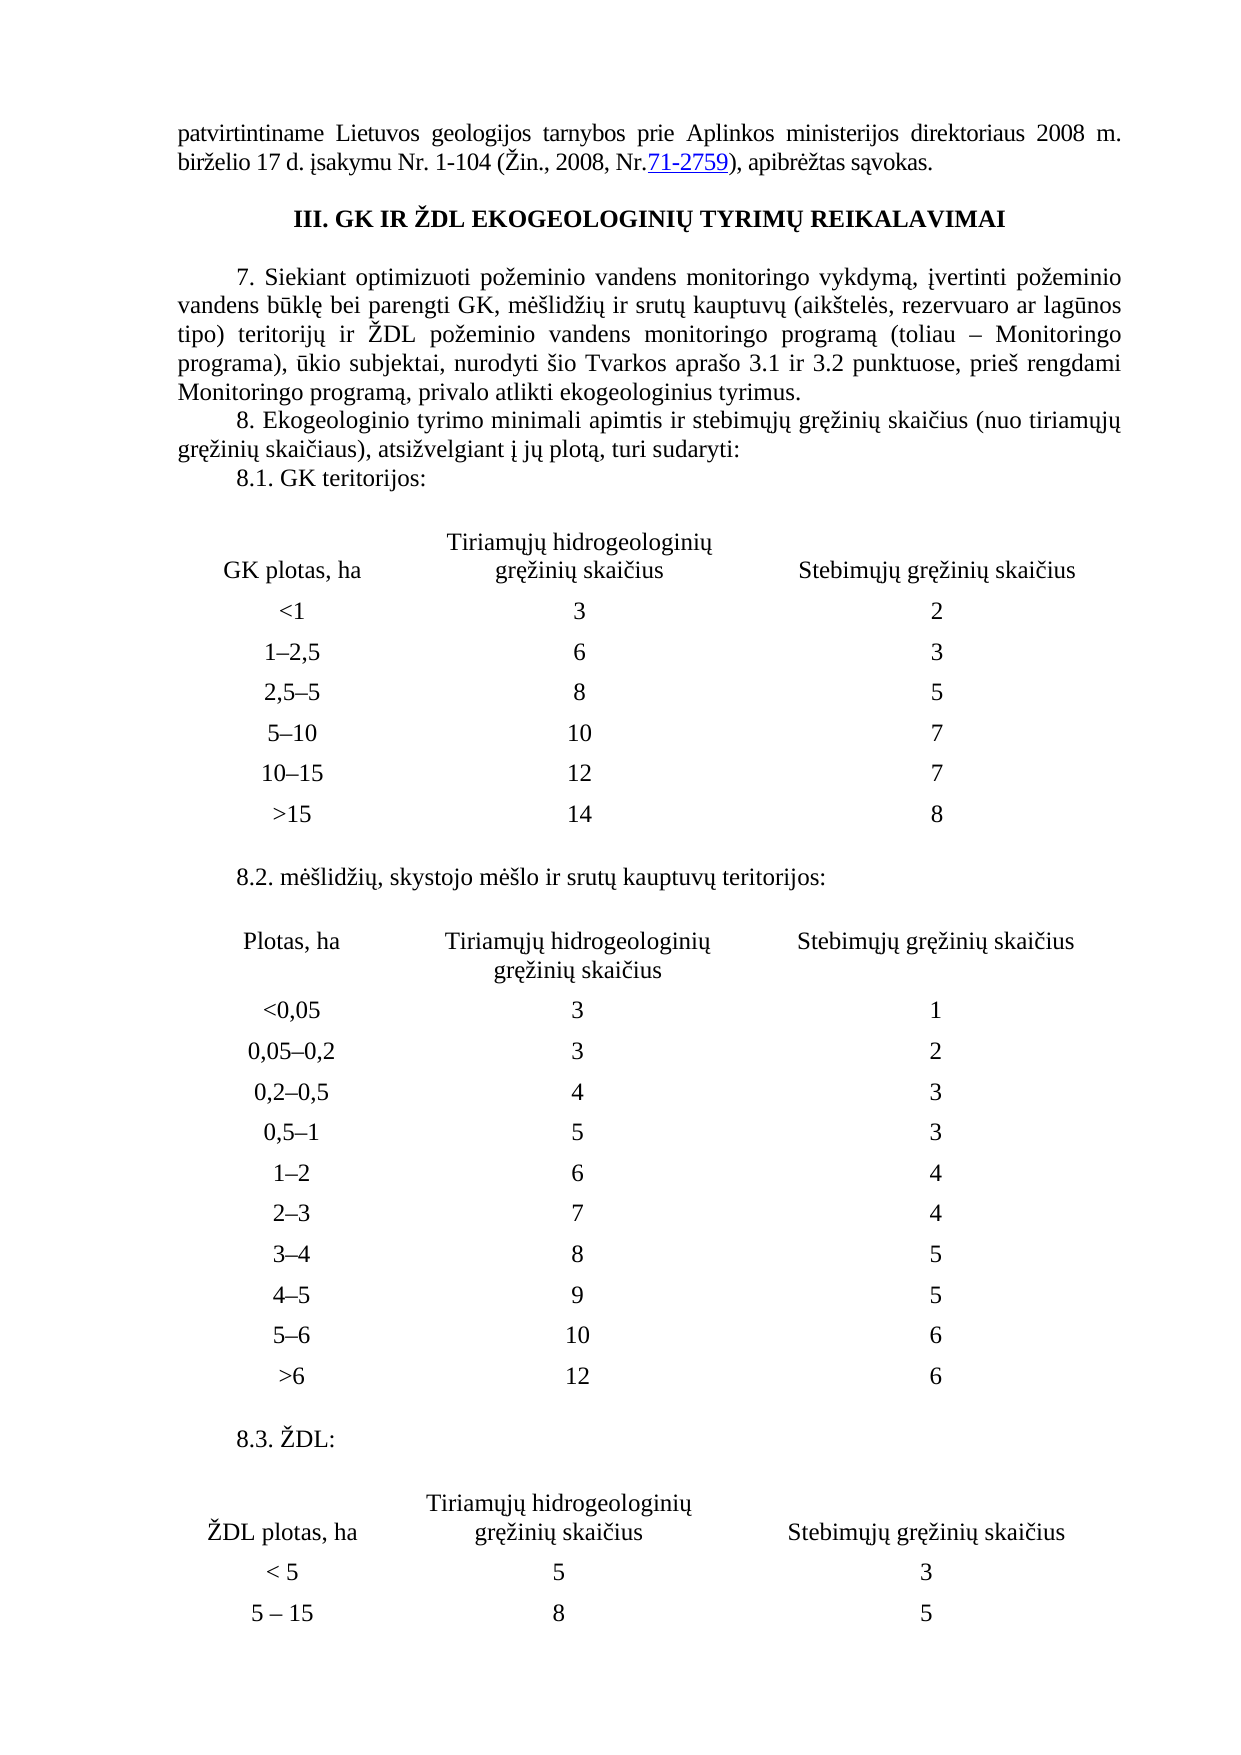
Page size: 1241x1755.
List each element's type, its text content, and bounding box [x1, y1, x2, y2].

table_header Plotas, ha [177, 920, 406, 989]
table_header ŽDL plotas, ha [177, 1482, 387, 1551]
table_cell 7 [406, 1193, 749, 1233]
table_cell 7 [752, 753, 1122, 793]
text III. GK ir ŽDL ekogeologinių tyrimų reikalavimai [177, 204, 1122, 233]
table_cell 3 [752, 631, 1122, 671]
table_cell 8 [407, 671, 752, 712]
table_header Tiriamųjų hidrogeologinių gręžinių skaičius [387, 1482, 730, 1551]
table_cell 5–6 [177, 1314, 406, 1355]
table_cell 7 [752, 712, 1122, 752]
table_header Tiriamųjų hidrogeologinių gręžinių skaičius [407, 521, 752, 590]
table_cell 3 [406, 989, 749, 1030]
text 8. Ekogeologinio tyrimo minimali apimtis ir stebimųjų gręžinių skaičius (nuo tiriamųjų gręžinių skaičiaus), atsižvelgiant į jų plotą, turi sudaryti: [177, 406, 1122, 463]
table_cell 14 [407, 793, 752, 834]
text 8.2. mėšlidžių, skystojo mėšlo ir srutų kauptuvų teritorijos: [177, 862, 1122, 891]
table_cell 0,5–1 [177, 1111, 406, 1152]
text 8.1. GK teritorijos: [177, 463, 1122, 492]
table_cell 5 [749, 1274, 1122, 1314]
table_cell 5 [406, 1111, 749, 1152]
table_cell 2 [749, 1030, 1122, 1071]
table_cell 4–5 [177, 1274, 406, 1314]
table_cell 5–10 [177, 712, 407, 752]
table_cell 6 [407, 631, 752, 671]
table_cell 4 [749, 1152, 1122, 1192]
table_cell 4 [406, 1071, 749, 1111]
table_cell 12 [406, 1355, 749, 1396]
table_cell 6 [749, 1355, 1122, 1396]
table_cell 4 [749, 1193, 1122, 1233]
table_cell 10 [406, 1314, 749, 1355]
table_cell 2,5–5 [177, 671, 407, 712]
table_header Stebimųjų gręžinių skaičius [749, 920, 1122, 989]
table_cell 3–4 [177, 1233, 406, 1274]
table_cell 8 [752, 793, 1122, 834]
table_cell 5 [730, 1592, 1122, 1632]
table_cell 3 [749, 1111, 1122, 1152]
table_cell >15 [177, 793, 407, 834]
table_cell 5 [749, 1233, 1122, 1274]
table_cell <0,05 [177, 989, 406, 1030]
table_cell 0,2–0,5 [177, 1071, 406, 1111]
table_cell 9 [406, 1274, 749, 1314]
table_cell 5 – 15 [177, 1592, 387, 1632]
table_cell 6 [749, 1314, 1122, 1355]
table_header Stebimųjų gręžinių skaičius [752, 521, 1122, 590]
table_cell 5 [752, 671, 1122, 712]
table_cell 2 [752, 590, 1122, 631]
table_cell <1 [177, 590, 407, 631]
table_cell 12 [407, 753, 752, 793]
text patvirtintiname Lietuvos geologijos tarnybos prie Aplinkos ministerijos direktoriaus 2008 m. birželio 17 d. įsakymu Nr. 1-104 (Žin., 2008, Nr.71-2759), apibrėžtas sąvokas. [177, 118, 1122, 176]
table_cell 6 [406, 1152, 749, 1192]
table_cell 8 [387, 1592, 730, 1632]
table_cell 3 [749, 1071, 1122, 1111]
table_cell 1 [749, 989, 1122, 1030]
table_cell 5 [387, 1551, 730, 1592]
table_cell 3 [407, 590, 752, 631]
text 8.3. ŽDL: [177, 1424, 1122, 1453]
table_header Stebimųjų gręžinių skaičius [730, 1482, 1122, 1551]
table_cell < 5 [177, 1551, 387, 1592]
table_cell 10 [407, 712, 752, 752]
table_cell 3 [730, 1551, 1122, 1592]
text 7. Siekiant optimizuoti požeminio vandens monitoringo vykdymą, įvertinti požeminio vandens būklę bei parengti GK, mėšlidžių ir srutų kauptuvų (aikštelės, rezervuaro ar lagūnos tipo) teritorijų ir ŽDL požeminio vandens monitoringo programą (toliau – Monitoringo programa), ūkio subjektai, nurodyti šio Tvarkos aprašo 3.1 ir 3.2 punktuose, prieš rengdami Monitoringo programą, privalo atlikti ekogeologinius tyrimus. [177, 262, 1122, 406]
table_header GK plotas, ha [177, 521, 407, 590]
table_cell 1–2 [177, 1152, 406, 1192]
table_cell 10–15 [177, 753, 407, 793]
table_cell >6 [177, 1355, 406, 1396]
table_cell 1–2,5 [177, 631, 407, 671]
table_cell 2–3 [177, 1193, 406, 1233]
table_cell 8 [406, 1233, 749, 1274]
table_cell 3 [406, 1030, 749, 1071]
table_header Tiriamųjų hidrogeologinių gręžinių skaičius [406, 920, 749, 989]
table_cell 0,05–0,2 [177, 1030, 406, 1071]
